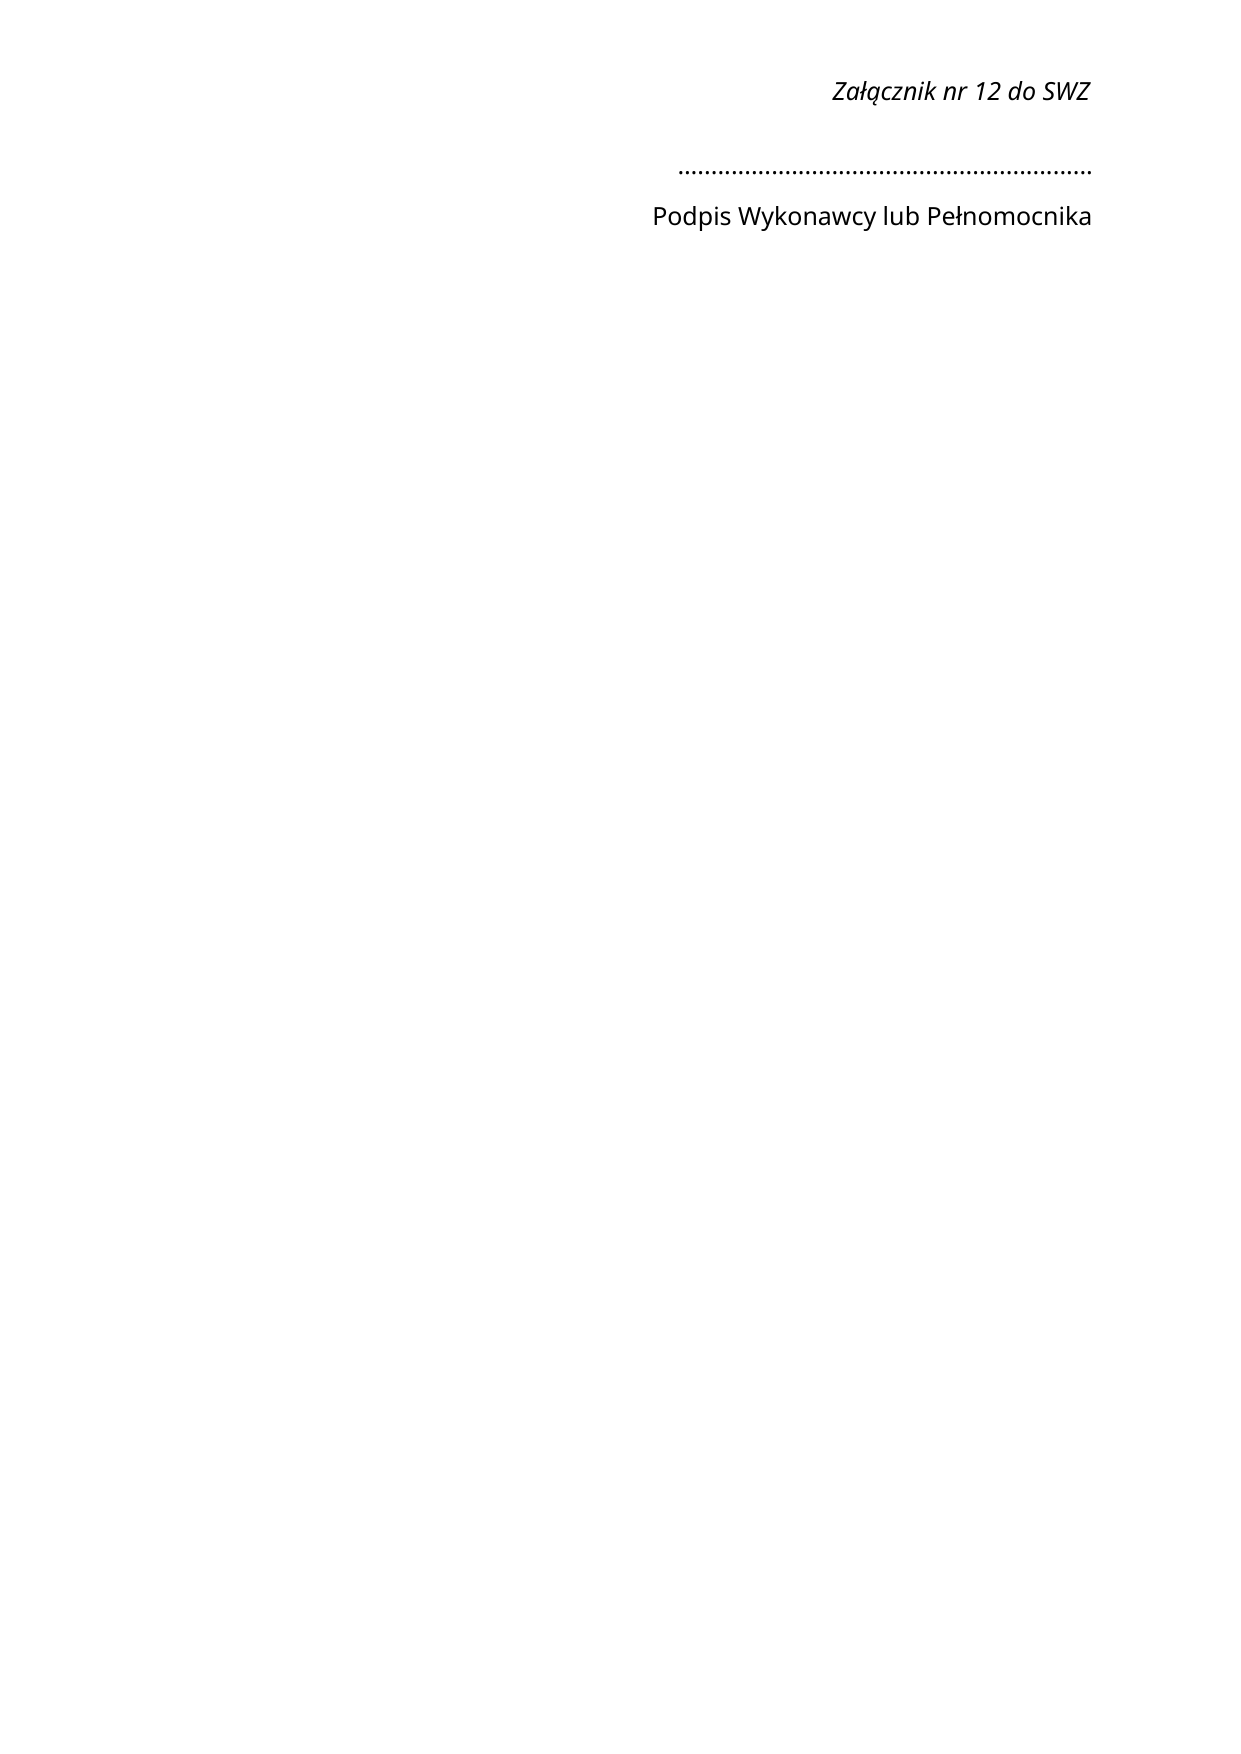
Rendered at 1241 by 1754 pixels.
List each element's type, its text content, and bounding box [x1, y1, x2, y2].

text Podpis Wykonawcy lub Pełnomocnika [148, 199, 1093, 233]
text …........................................................... [148, 148, 1093, 182]
